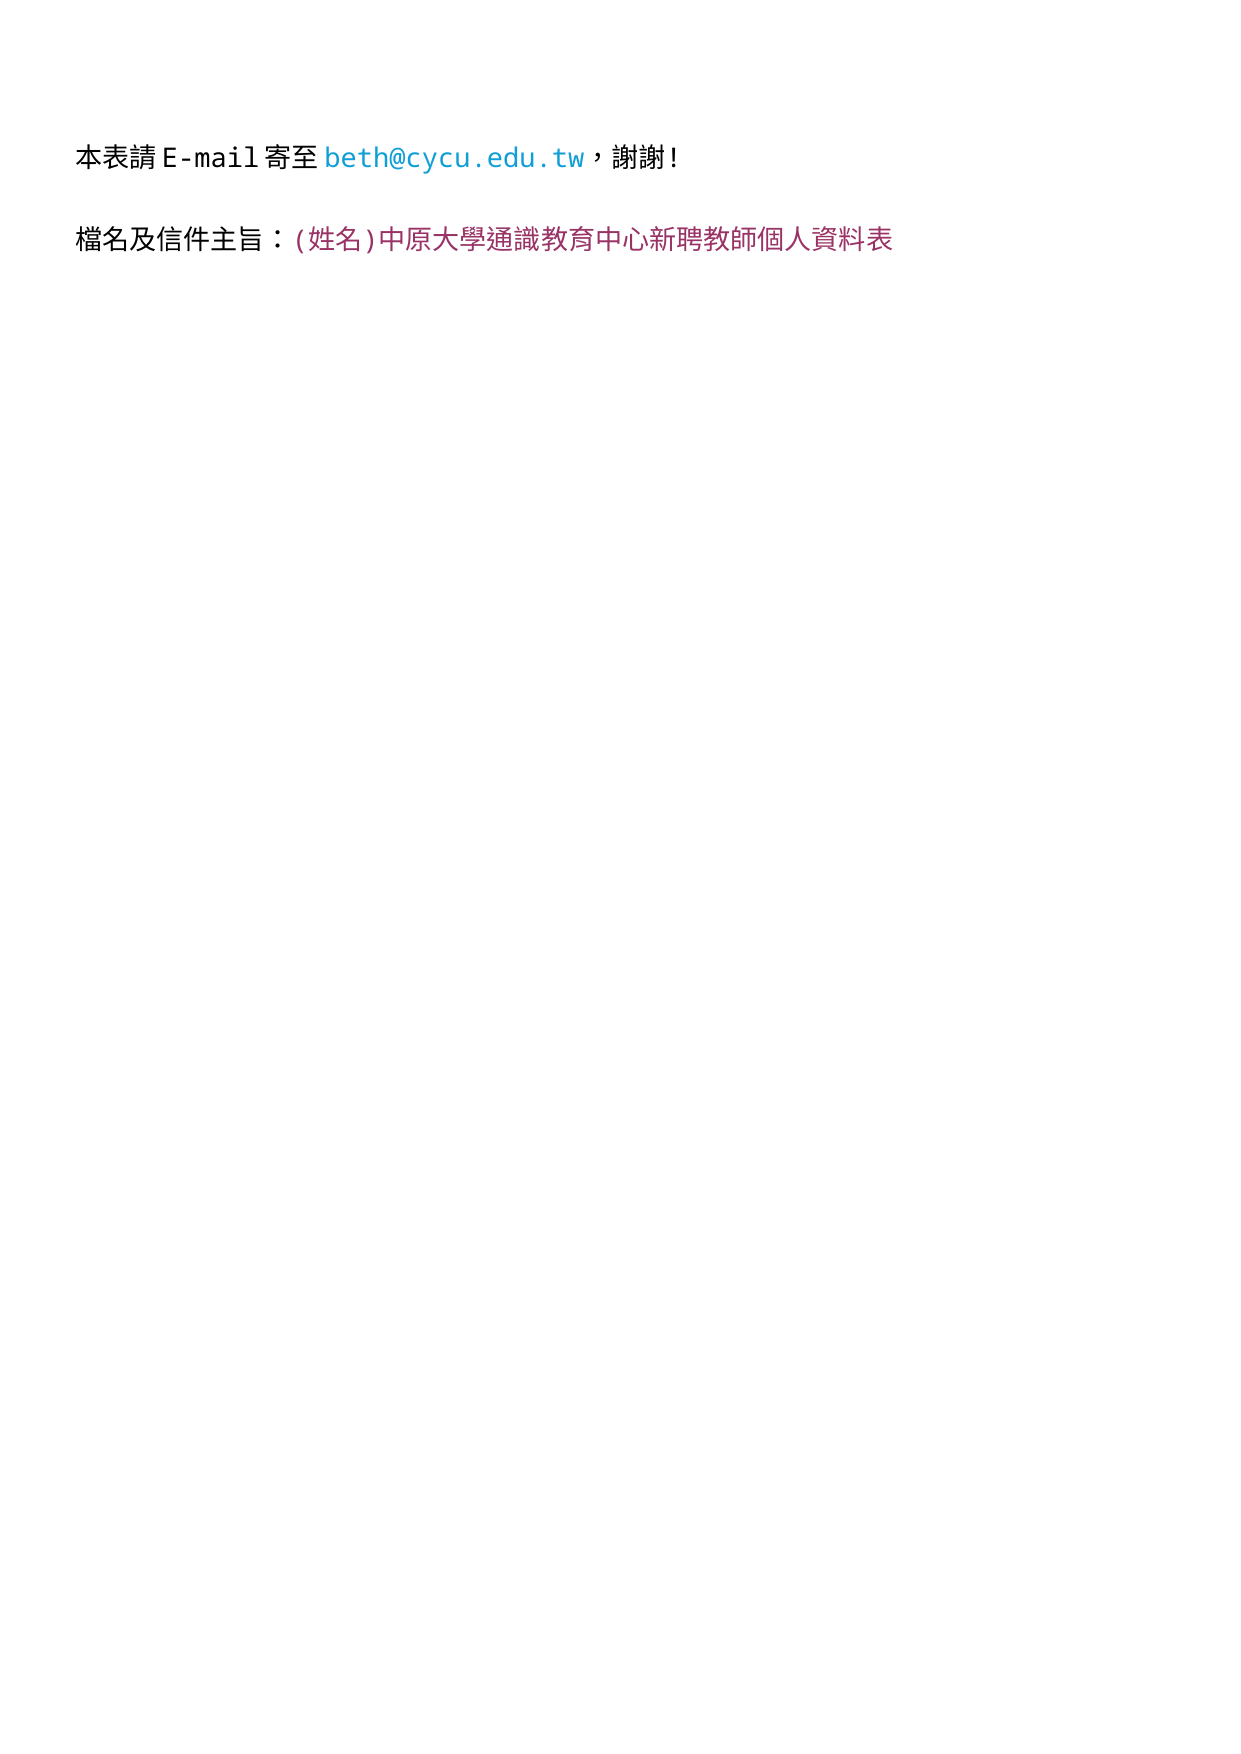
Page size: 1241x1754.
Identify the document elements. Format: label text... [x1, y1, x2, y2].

text 本表請E-mail寄至beth@cycu.edu.tw，謝謝! [75, 114, 1165, 177]
text 檔名及信件主旨：(姓名)中原大學通識教育中心新聘教師個人資料表 [75, 196, 1165, 258]
